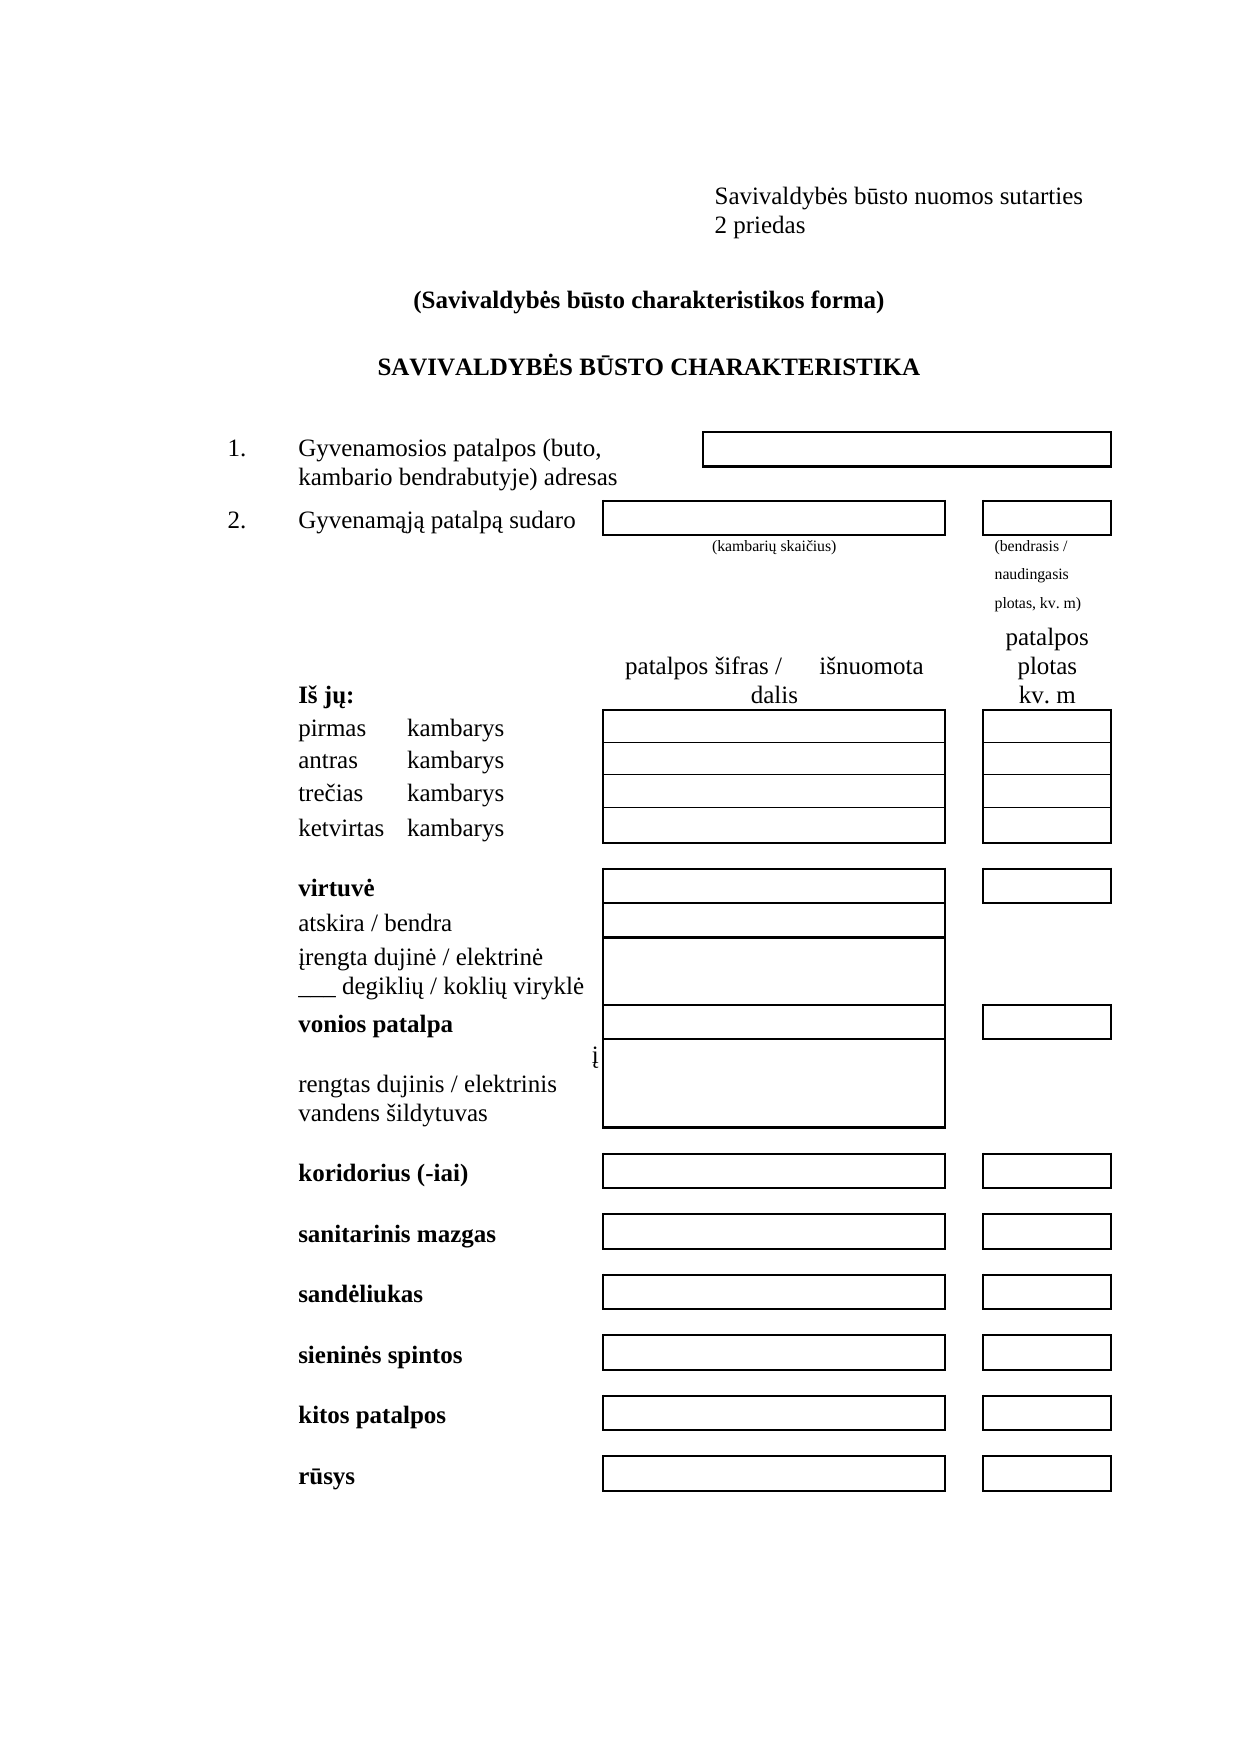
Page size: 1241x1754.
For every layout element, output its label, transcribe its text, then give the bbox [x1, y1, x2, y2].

table_cell [946, 1334, 982, 1368]
table_cell [187, 868, 287, 902]
table_cell [187, 742, 287, 774]
table_cell [1061, 1371, 1111, 1394]
table_cell [983, 1492, 1111, 1516]
table_cell [499, 623, 603, 709]
table_cell [603, 1129, 703, 1152]
table_cell [287, 1187, 499, 1213]
table_cell [499, 1429, 603, 1455]
table_cell [187, 1213, 287, 1247]
table_cell [984, 1006, 1061, 1038]
table_cell [984, 1457, 1110, 1489]
table_cell patalpos šifras / išnuomota dalis [603, 623, 945, 709]
table_cell [604, 808, 944, 842]
table_cell įrengtas dujinis / elektrinis vandens šildytuvas [287, 1038, 602, 1126]
table_cell Gyvenamąją patalpą sudaro [287, 500, 602, 534]
table_cell [946, 774, 982, 807]
table_cell [945, 1248, 983, 1273]
table_cell [499, 1455, 602, 1489]
table_cell [187, 842, 287, 868]
table_cell [396, 842, 499, 868]
table_cell [983, 936, 1111, 1004]
table_cell [604, 502, 944, 534]
table_cell [946, 742, 982, 774]
table_cell [499, 1274, 602, 1308]
table_cell [604, 939, 944, 1004]
table_cell [287, 534, 396, 622]
table_cell [946, 1395, 982, 1429]
table_cell [946, 1038, 983, 1126]
table_cell [945, 842, 983, 868]
table_cell [287, 1126, 396, 1152]
table_cell [703, 1371, 945, 1394]
table_cell [983, 1371, 1061, 1394]
table_cell [499, 842, 603, 868]
table_cell kitos patalpos [287, 1395, 499, 1429]
table_cell [945, 1187, 983, 1213]
table_cell [499, 1369, 603, 1394]
table_cell [604, 1397, 944, 1429]
table_cell [187, 1004, 287, 1038]
table_cell pirmas [287, 709, 396, 742]
table_cell [945, 623, 983, 709]
table_cell [946, 1213, 982, 1247]
table_cell [499, 534, 603, 622]
table_cell [945, 1490, 983, 1516]
table_cell [984, 1155, 1110, 1187]
table_cell [604, 711, 944, 742]
table_cell [287, 1490, 603, 1516]
table_cell [187, 1455, 287, 1489]
table_cell [187, 465, 287, 500]
table_cell [499, 1248, 603, 1273]
table_cell [604, 1276, 944, 1308]
table_cell [604, 1155, 944, 1187]
table_cell [945, 1126, 983, 1152]
table_cell [1061, 1126, 1111, 1152]
table_cell [703, 468, 945, 500]
table_cell patalpos plotas kv. m [983, 623, 1111, 709]
table_cell [499, 1395, 602, 1429]
table_cell [396, 1126, 499, 1152]
table_cell [945, 1429, 983, 1455]
table_cell [703, 1250, 945, 1273]
table_cell [603, 1371, 703, 1394]
table_cell rūsys [287, 1455, 499, 1489]
table_cell [287, 1369, 396, 1394]
table_cell [983, 1189, 1061, 1213]
table_cell sieninės spintos [287, 1334, 499, 1368]
table_cell [984, 775, 1110, 807]
table_cell virtuvė [287, 868, 499, 902]
table_cell [499, 902, 602, 936]
table_cell [704, 433, 1110, 465]
table_cell [983, 1310, 1061, 1334]
table_cell [603, 844, 703, 868]
table_cell [187, 774, 287, 807]
table_cell [984, 743, 1110, 774]
table_cell [499, 1126, 603, 1152]
table_cell [603, 1250, 703, 1273]
table_cell [604, 743, 944, 774]
table_cell [187, 1274, 287, 1308]
table_cell [703, 1431, 945, 1455]
table_cell [287, 1429, 396, 1455]
table_cell [984, 808, 1110, 842]
table_cell [604, 904, 944, 936]
table_cell [945, 534, 983, 622]
table_cell [499, 1308, 603, 1334]
table_cell vonios patalpa [287, 1004, 499, 1038]
table_cell [983, 844, 1061, 868]
table_cell [703, 1006, 944, 1038]
table_cell [984, 502, 1110, 534]
table_cell kambarys [396, 774, 602, 807]
table_cell ketvirtas [287, 807, 396, 842]
table_cell [946, 902, 983, 936]
table_cell [499, 1334, 602, 1368]
table_cell atskira / bendra [287, 902, 499, 936]
table_cell [946, 500, 982, 534]
table_cell [187, 1334, 287, 1368]
table_cell [945, 468, 983, 500]
table_cell [604, 1006, 703, 1038]
table_cell kambarys [396, 709, 602, 742]
table_cell [187, 1248, 287, 1273]
table_cell [396, 534, 499, 622]
table_cell trečias [287, 774, 396, 807]
table_cell [703, 844, 945, 868]
table_cell (kambarių skaičius) [603, 536, 945, 622]
table_cell [287, 1308, 396, 1334]
table_cell [983, 1431, 1061, 1455]
table_cell [187, 1308, 287, 1334]
table_cell [499, 1187, 603, 1213]
table_cell (Savivaldybės būsto charakteristikos forma) [187, 280, 1111, 314]
table_cell [187, 709, 287, 742]
table_cell [187, 936, 287, 1004]
table_cell [984, 711, 1110, 742]
table_cell [984, 1215, 1110, 1247]
table_cell kambarys [396, 742, 602, 774]
table_cell [703, 1310, 945, 1334]
table_cell [703, 1129, 945, 1152]
table_cell [604, 1457, 944, 1489]
table_cell [983, 1040, 1111, 1126]
table_cell [187, 623, 287, 709]
table_cell [946, 868, 982, 902]
table_cell [983, 904, 1111, 936]
table_cell [945, 1308, 983, 1334]
table_cell [603, 1492, 945, 1516]
table_cell koridorius (-iai) [287, 1153, 499, 1187]
table_cell [499, 868, 602, 902]
table_cell [396, 1369, 499, 1394]
table_cell [499, 1004, 602, 1038]
table_cell [1061, 1006, 1110, 1038]
table_cell [187, 1153, 287, 1187]
table_cell Gyvenamosios patalpos (buto, kambario bendrabutyje) adresas [287, 431, 703, 500]
table_cell [396, 1248, 499, 1273]
table_cell [604, 870, 944, 902]
table_cell [1061, 844, 1111, 868]
table_cell [984, 870, 1110, 902]
table_cell [604, 1040, 944, 1126]
table_cell [187, 1429, 287, 1455]
table_cell [287, 1248, 396, 1273]
table_cell [603, 1310, 703, 1334]
table_cell [946, 936, 983, 1004]
table_header [187, 181, 287, 279]
table_cell 1. [187, 431, 287, 465]
table_cell [946, 1004, 982, 1038]
table_cell [946, 807, 982, 842]
table_cell [604, 775, 944, 807]
table_cell [946, 1455, 982, 1489]
table_cell [187, 381, 1111, 431]
table_cell (bendrasis / naudingasis plotas, kv. m) [983, 536, 1111, 622]
table_cell įrengta dujinė / elektrinė ___ degiklių / koklių viryklė [287, 936, 602, 1004]
table_cell antras [287, 742, 396, 774]
table_cell kambarys [396, 807, 602, 842]
table_cell [983, 1250, 1061, 1273]
table_cell Iš jų: [287, 623, 499, 709]
table_cell [603, 1189, 703, 1213]
table_header Savivaldybės būsto nuomos sutarties 2 priedas [703, 181, 1111, 279]
table_cell sanitarinis mazgas [287, 1213, 602, 1247]
table_header [499, 181, 603, 279]
table_cell [187, 1126, 287, 1152]
table_cell [603, 1431, 703, 1455]
table_cell [187, 1369, 287, 1394]
table_cell [1061, 1310, 1111, 1334]
table_cell [187, 1395, 287, 1429]
table_cell [396, 1308, 499, 1334]
table_header [603, 181, 703, 279]
table_cell [983, 1126, 1061, 1152]
table_cell [396, 1429, 499, 1455]
table_cell [187, 1038, 287, 1126]
table_cell [983, 468, 1061, 500]
table_cell [945, 1369, 983, 1394]
table_cell [1061, 1250, 1111, 1273]
table_cell [499, 1153, 602, 1187]
table_cell 2. [187, 500, 287, 534]
table_cell [287, 842, 396, 868]
table_cell SAVIVALDYBĖS BŪSTO CHARAKTERISTIKA [187, 314, 1111, 381]
table_cell [187, 1490, 287, 1516]
table_cell [187, 534, 287, 622]
table_cell [187, 807, 287, 842]
table_cell sandėliukas [287, 1274, 499, 1308]
table_cell [187, 902, 287, 936]
table_cell [1061, 1189, 1111, 1213]
table_cell [946, 1153, 982, 1187]
table_cell [604, 1215, 944, 1247]
table_cell [946, 1274, 982, 1308]
table_cell [604, 1336, 944, 1368]
table_cell [1061, 1431, 1111, 1455]
table_cell [187, 1187, 287, 1213]
table_header [396, 181, 499, 279]
table_cell [984, 1336, 1110, 1368]
table_cell [1061, 468, 1111, 500]
table_cell [703, 1189, 945, 1213]
table_cell [984, 1276, 1110, 1308]
table_cell [946, 709, 982, 742]
table_header [287, 181, 396, 279]
table_cell [984, 1397, 1110, 1429]
